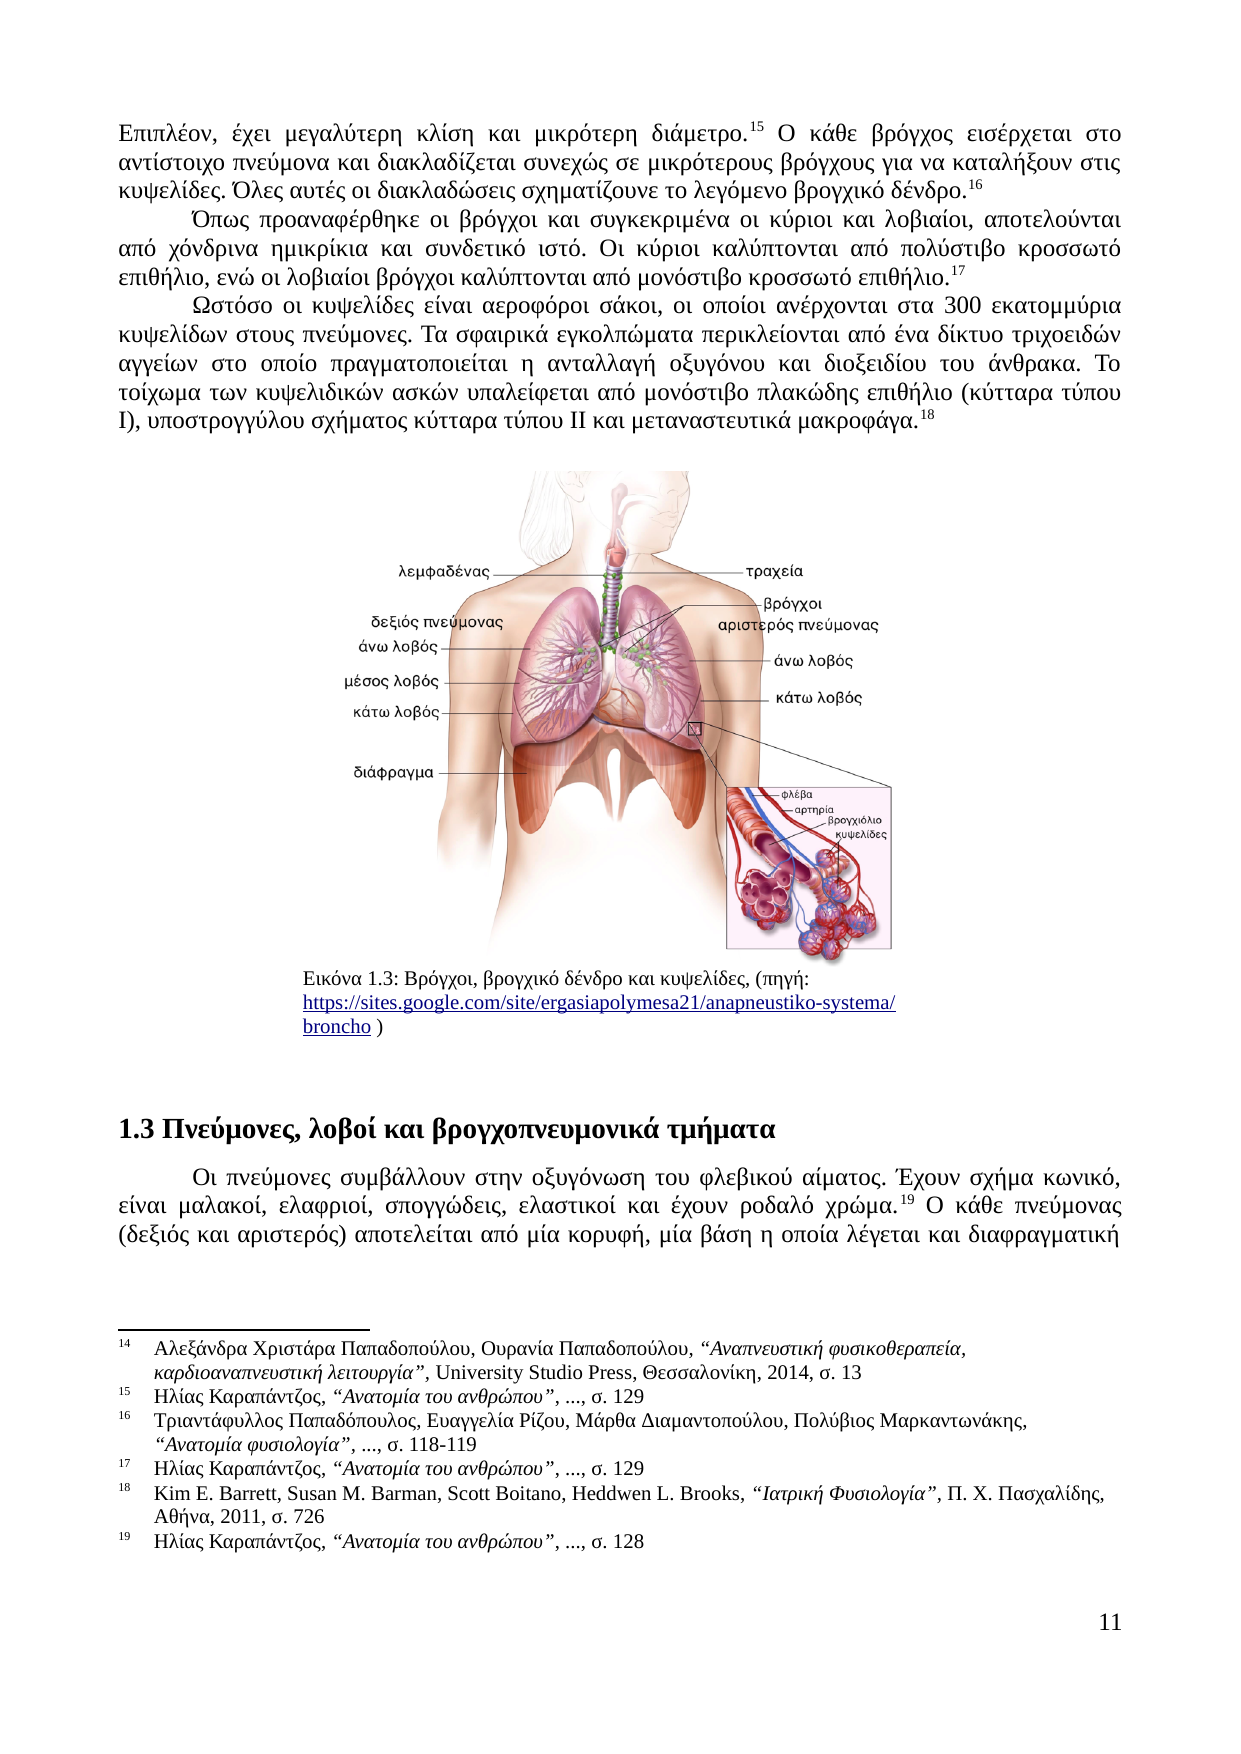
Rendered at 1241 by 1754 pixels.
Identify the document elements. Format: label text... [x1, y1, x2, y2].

text Ωστόσο οι κυψελίδες είναι αεροφόροι σάκοι, οι οποίοι ανέρχονται στα 300 εκατομμύρια κυψελίδων στους πνεύμονες. Τα σφαιρικά εγκολπώματα περικλείονται από ένα δίκτυο τριχοειδών αγγείων στο οποίο πραγματοποιείται η ανταλλαγή οξυγόνου και διοξειδίου του άνθρακα. Το τοίχωμα των κυψελιδικών ασκών υπαλείφεται από μονόστιβο πλακώδης επιθήλιο (κύτταρα τύπου Ι), υποστρογγύλου σχήματος κύτταρα τύπου ΙΙ και μεταναστευτικά μακροφάγα. [118, 291, 1122, 434]
text Οι βρόγχοι αποτελούν την συνέχεια της τραχείας και χωρίζονται σε κύριους, λοβιαίους και τμηματικούς. Διχάζονται στον δεξιό βρόγχο ο οποίος έχει 2,5 εκατοστά μήκος, είναι πιο βραχύς και πλατύς. Ο αριστερός βρόγχος έχει μήκος 5 εκατοστά ο οποίος είναι πιο λεπτός και μακρύς. Επιπλέον, έχει μεγαλύτερη κλίση και μικρότερη διάμετρο. Ο κάθε βρόγχος εισέρχεται στο αντίστοιχο πνεύμονα και διακλαδίζεται συνεχώς σε μικρότερους βρόγχους για να καταλήξουν στις κυψελίδες. Όλες αυτές οι διακλαδώσεις σχηματίζουνε το λεγόμενο βρογχικό δένδρο. [118, 118, 1122, 204]
text Τριαντάφυλλος Παπαδόπουλος, Ευαγγελία Ρίζου, Μάρθα Διαμαντοπούλου, Πολύβιος Μαρκαντωνάκης, “Ανατομία φυσιολογία”, ..., σ. 118-119 [118, 1408, 1122, 1456]
text Αλεξάνδρα Χριστάρα Παπαδοπούλου, Ουρανία Παπαδοπούλου, “Αναπνευστική φυσικοθεραπεία, καρδιοαναπνευστική λειτουργία”, University Studio Press, Θεσσαλονίκη, 2014, σ. 13 [118, 1336, 1122, 1384]
text Ηλίας Καραπάντζος, “Ανατομία του ανθρώπου”, ..., σ. 129 [118, 1456, 1122, 1480]
text Όπως προαναφέρθηκε οι βρόγχοι και συγκεκριμένα οι κύριοι και λοβιαίοι, αποτελούνται από χόνδρινα ημικρίκια και συνδετικό ιστό. Οι κύριοι καλύπτονται από πολύστιβο κροσσωτό επιθήλιο, ενώ οι λοβιαίοι βρόγχοι καλύπτονται από μονόστιβο κροσσωτό επιθήλιο. [118, 204, 1122, 291]
text Kim E. Barrett, Susan M. Barman, Scott Boitano, Heddwen L. Brooks, “Ιατρική Φυσιολογία”, Π. Χ. Πασχαλίδης, Αθήνα, 2011, σ. 726 [118, 1480, 1122, 1528]
picture [312, 471, 922, 967]
subtitle 1.3 Πνεύμονες, λοβοί και βρογχοπνευμονικά τμήματα [118, 1092, 1122, 1149]
text Εικόνα 1.3: Βρόγχοι, βρογχικό δένδρο και κυψελίδες, (πηγή: https://sites.google.com/site/ergasiapolymesa21/anapneustiko-systema/broncho ) [303, 466, 937, 1038]
text Ηλίας Καραπάντζος, “Ανατομία του ανθρώπου”, ..., σ. 129 [118, 1384, 1122, 1408]
text Ηλίας Καραπάντζος, “Ανατομία του ανθρώπου”, ..., σ. 128 [118, 1528, 1122, 1553]
text Οι πνεύμονες συμβάλλουν στην οξυγόνωση του φλεβικού αίματος. Έχουν σχήμα κωνικό, είναι μαλακοί, ελαφριοί, σπογγώδεις, ελαστικοί και έχουν ροδαλό χρώμα. Ο κάθε πνεύμονας (δεξιός και αριστερός) αποτελείται από μία κορυφή, μία βάση η οποία λέγεται και διαφραγματική [118, 1162, 1122, 1248]
